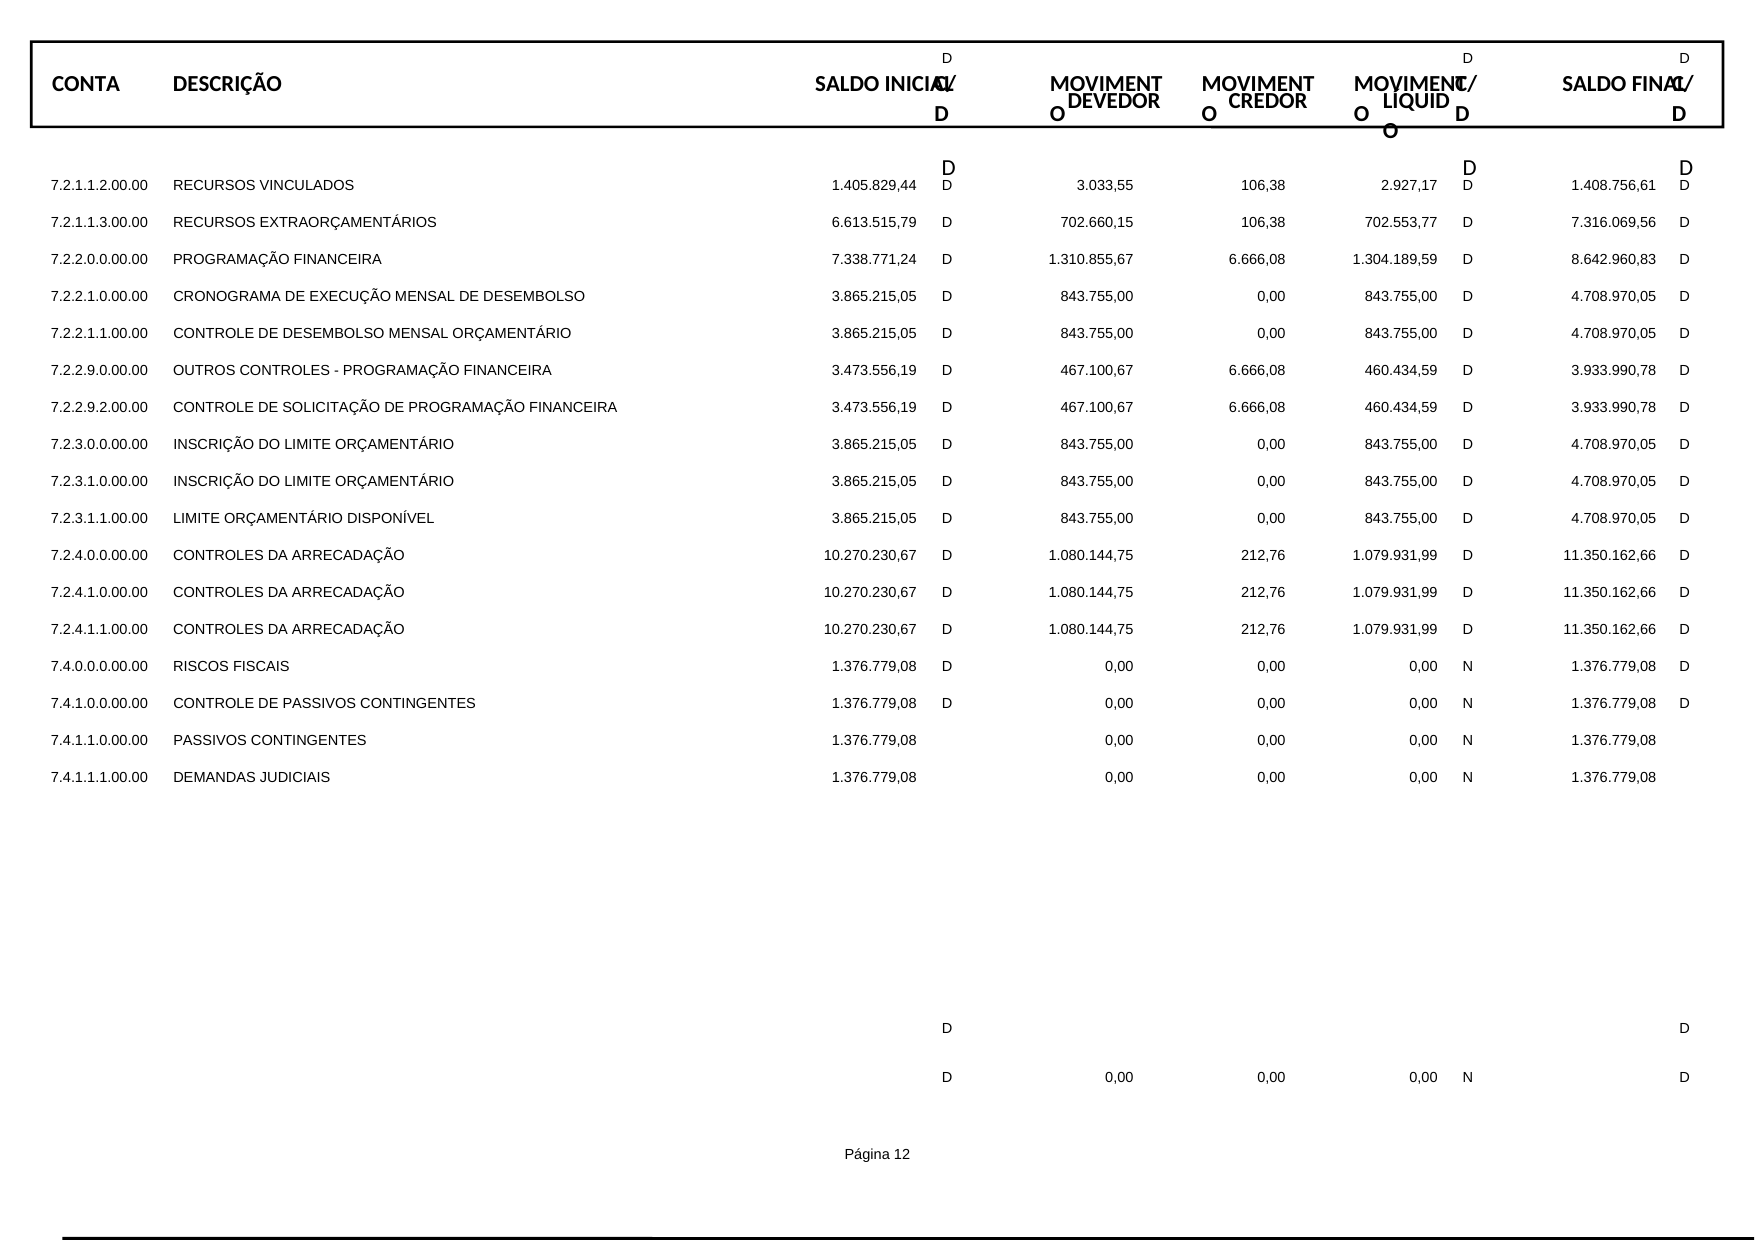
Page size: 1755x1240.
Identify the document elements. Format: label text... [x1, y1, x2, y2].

text 7.4.1.0.0.00.00 CONTROLE DE PASSIVOS CONTINGENTES 1.376.779,08 D 0,00 0,00 0,00 N 1.376.779,08 D [51, 694, 1689, 711]
text 7.2.2.1.0.00.00 CRONOGRAMA DE EXECUÇÃO MENSAL DE DESEMBOLSO 3.865.215,05 D 843.755,00 0,00 843.755,00 D 4.708.970,05 D [51, 287, 1689, 304]
text 7.2.4.1.1.00.00 CONTROLES DA ARRECADAÇÃO 10.270.230,67 D 1.080.144,75 212,76 1.079.931,99 D 11.350.162,66 D [51, 620, 1689, 637]
text 7.4.0.0.0.00.00 RISCOS FISCAIS 1.376.779,08 D 0,00 0,00 0,00 N 1.376.779,08 D [51, 657, 1689, 674]
text 7.2.2.0.0.00.00 PROGRAMAÇÃO FINANCEIRA 7.338.771,24 D 1.310.855,67 6.666,08 1.304.189,59 D 8.642.960,83 D [51, 251, 1689, 267]
text 7.2.2.1.1.00.00 CONTROLE DE DESEMBOLSO MENSAL ORÇAMENTÁRIO 3.865.215,05 D 843.755,00 0,00 843.755,00 D 4.708.970,05 D [51, 324, 1689, 341]
text 7.4.1.1.1.00.00 DEMANDAS JUDICIAIS 1.376.779,08 0,00 0,00 0,00 N 1.376.779,08 [51, 768, 1689, 785]
text 7.4.1.1.0.00.00 PASSIVOS CONTINGENTES 1.376.779,08 0,00 0,00 0,00 N 1.376.779,08 [51, 731, 1689, 748]
text 7.2.3.1.0.00.00 INSCRIÇÃO DO LIMITE ORÇAMENTÁRIO 3.865.215,05 D 843.755,00 0,00 843.755,00 D 4.708.970,05 D [51, 472, 1689, 489]
text 7.2.3.1.1.00.00 LIMITE ORÇAMENTÁRIO DISPONÍVEL 3.865.215,05 D 843.755,00 0,00 843.755,00 D 4.708.970,05 D [51, 509, 1689, 526]
text 7.2.1.1.3.00.00 RECURSOS EXTRAORÇAMENTÁRIOS 6.613.515,79 D 702.660,15 106,38 702.553,77 D 7.316.069,56 D [51, 213, 1689, 230]
text 7.2.2.9.0.00.00 OUTROS CONTROLES - PROGRAMAÇÃO FINANCEIRA 3.473.556,19 D 467.100,67 6.666,08 460.434,59 D 3.933.990,78 D [51, 361, 1689, 378]
text 7.2.4.1.0.00.00 CONTROLES DA ARRECADAÇÃO 10.270.230,67 D 1.080.144,75 212,76 1.079.931,99 D 11.350.162,66 D [51, 583, 1689, 600]
text 7.2.4.0.0.00.00 CONTROLES DA ARRECADAÇÃO 10.270.230,67 D 1.080.144,75 212,76 1.079.931,99 D 11.350.162,66 D [51, 546, 1689, 563]
text 7.2.3.0.0.00.00 INSCRIÇÃO DO LIMITE ORÇAMENTÁRIO 3.865.215,05 D 843.755,00 0,00 843.755,00 D 4.708.970,05 D [51, 435, 1689, 452]
text 7.2.2.9.2.00.00 CONTROLE DE SOLICITAÇÃO DE PROGRAMAÇÃO FINANCEIRA 3.473.556,19 D 467.100,67 6.666,08 460.434,59 D 3.933.990,78 D [51, 398, 1689, 415]
text 7.2.1.1.2.00.00 RECURSOS VINCULADOS 1.405.829,44 D 3.033,55 106,38 2.927,17 D 1.408.756,61 D [51, 151, 1689, 193]
